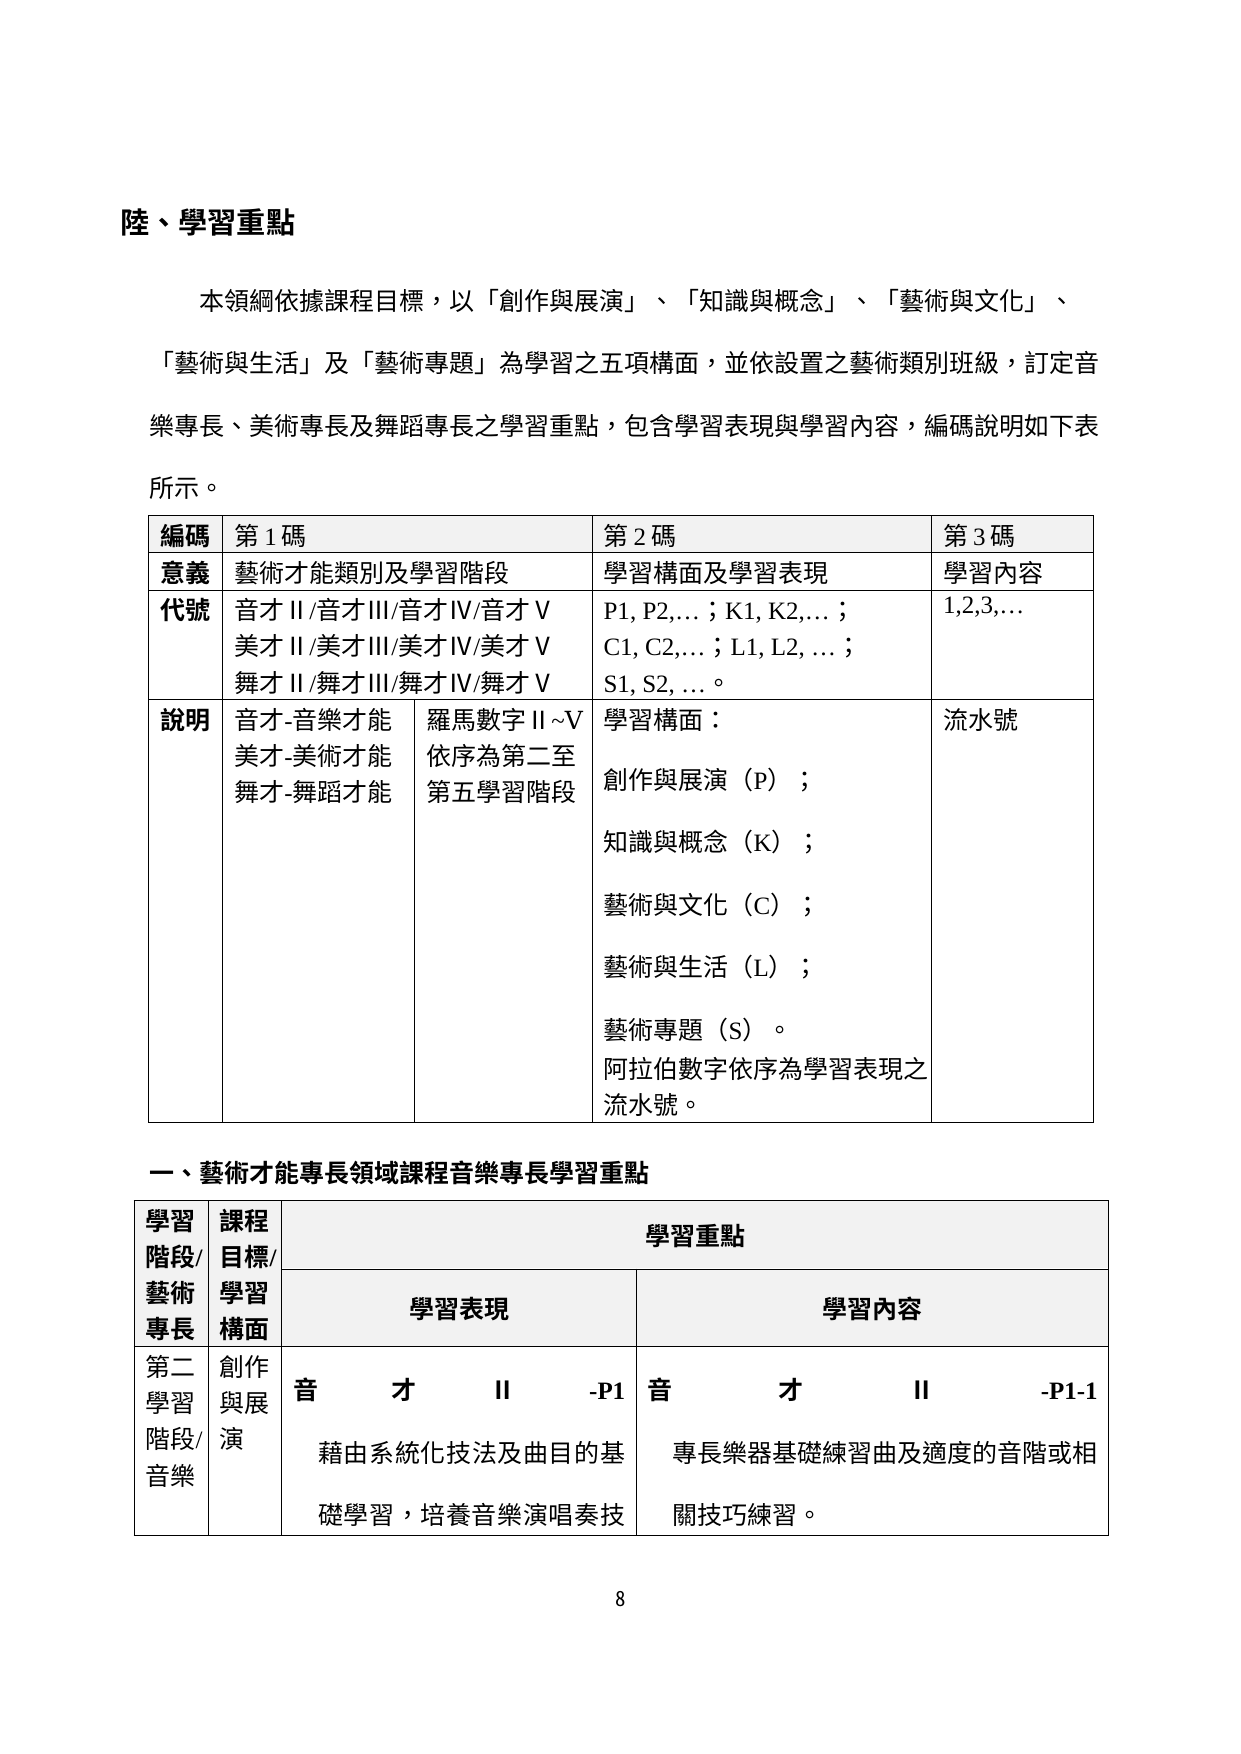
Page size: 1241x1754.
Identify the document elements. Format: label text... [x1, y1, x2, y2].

table_cell 學習構面及學習表現 [593, 553, 931, 589]
table_cell 學習內容 [637, 1270, 1108, 1346]
table_cell 說明 [149, 700, 222, 1122]
table_cell 音才-音樂才能 美才-美術才能 舞才-舞蹈才能 [223, 700, 414, 1122]
table_header 第1碼 [223, 516, 592, 552]
table_cell 藝術才能類別及學習階段 [223, 553, 592, 589]
text 本領綱依據課程目標，以「創作與展演」、「知識與概念」、「藝術與文化」、「藝術與生活」及「藝術專題」為學習之五項構面，並依設置之藝術類別班級，訂定音樂專長、美術專長及舞蹈專長之學習重點，包含學習表現與學習內容，編碼說明如下表所示。 [149, 257, 1112, 507]
table_header 編碼 [149, 516, 222, 552]
text 陸、學習重點 [120, 197, 1126, 242]
table_cell 學習內容 [932, 553, 1093, 589]
table_header 課程目標/學習構面 [209, 1201, 281, 1346]
table_cell 音才Ⅱ/音才Ⅲ/音才Ⅳ/音才Ⅴ 美才Ⅱ/美才Ⅲ/美才Ⅳ/美才Ⅴ 舞才Ⅱ/舞才Ⅲ/舞才Ⅳ/舞才Ⅴ [223, 591, 592, 699]
table_cell 流水號 [932, 700, 1093, 1122]
table_header 學習階段/藝術專長 [135, 1201, 208, 1346]
table_cell 1,2,3,… [932, 591, 1093, 699]
table_cell 意義 [149, 553, 222, 589]
table_header 第2碼 [593, 516, 931, 552]
table_cell 音才Ⅱ-P1-1 專長樂器基礎練習曲及適度的音階或相關技巧練習。 [637, 1347, 1108, 1535]
table_cell 音才Ⅱ-P1 藉由系統化技法及曲目的基礎學習，培養音樂演唱奏技 [282, 1347, 636, 1535]
table_cell 羅馬數字Ⅱ~Ⅴ依序為第二至第五學習階段 [415, 700, 592, 1122]
table_header 第3碼 [932, 516, 1093, 552]
text 一、藝術才能專長領域課程音樂專長學習重點 [149, 1130, 1126, 1193]
table_header 學習重點 [282, 1201, 1108, 1268]
table_cell 創作與展演 [209, 1347, 281, 1535]
table_cell 學習表現 [282, 1270, 636, 1346]
table_cell 學習構面： 創作與展演（P）； 知識與概念（K）； 藝術與文化（C）； 藝術與生活（L）； 藝術專題（S）。 阿拉伯數字依序為學習表現之流水號。 [593, 700, 931, 1122]
table_cell 第二學習階段/音樂 [135, 1347, 208, 1535]
table_cell P1, P2,…；K1, K2,…； C1, C2,…；L1, L2, …； S1, S2, …。 [593, 591, 931, 699]
table_cell 代號 [149, 591, 222, 699]
